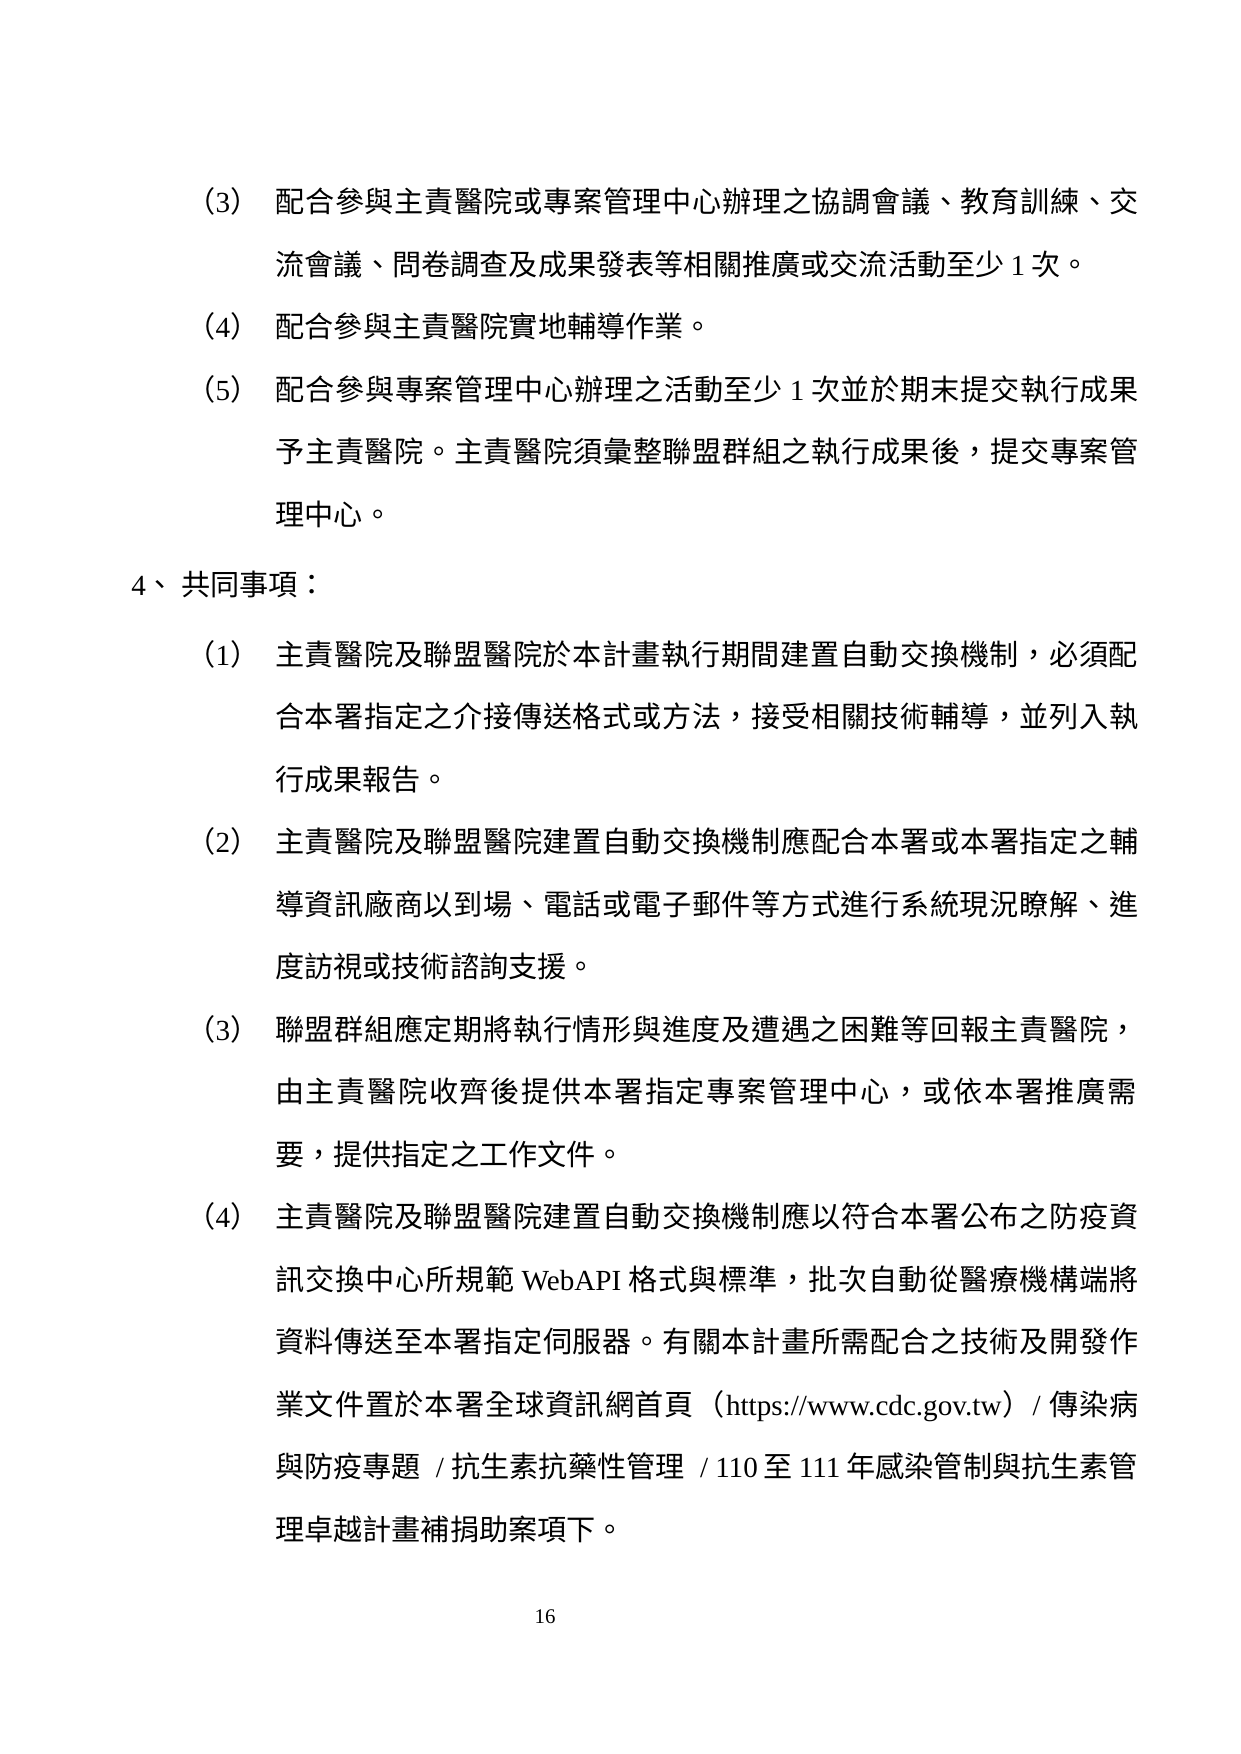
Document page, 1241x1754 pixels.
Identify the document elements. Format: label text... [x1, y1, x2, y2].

table_cell 貳、計畫摘要： （以下為範例，僅供撰寫參考） 本院為強化抗生素抗藥性管理，提升病人安全與醫療照護品質，爰配合衛生福利部疾病管制署（以下簡稱疾管署）執行110至111年「感染管制與抗生素管理卓越計畫」補捐助案，推動感染管制與抗生素管理卓越計畫。 主要辦理之工作項目如下： 主責醫院 院內推廣 應設置感染管制與抗生素管理相關組織，並定期召開內部小組會議，以確保院內抗生素管理計畫、感染管制措施與本計畫工作執行方向一致，並達成本計畫總目標。 應訂定、執行（含監測、檢驗、宣導、衛教等）、評估及檢討推動感染管制與抗生素管理品質提升（下稱IPCASQI）相關事宜。 參考本署委辦專案管理中心所研修感染管制與抗生素管理卓越中心（下稱IPCAS CoE）認證作業手冊與IPCASQI工作手冊等文件資料，擬定院內推廣IPCASQI執行計畫。 訂定抗生素合理使用之標準作業流程（如：建立預先審查、干預回饋機制、訂定限制處方及預先授權之作業要點等）。 編制內部IPCASQI相關工作手冊、內部評核作業要點，進行自評及內部評核作業。 研訂IPCASQI院內績效指標（如對抗生素使用訂有適當的監測機制等），並定期進行統計分析及檢討執行成效。 規劃院內回饋機制，將績效指標及評核結果定期回饋臨床工作人員，使其瞭解計畫執行現況與改善方向。 辦理院內員工感染管制與抗生素管理相關衛教、宣導及推廣活動；另，每年至少辦理2場對象為民眾之衛教宣導活動。 輔導聯盟群組推廣本計畫相關事宜 邀集各4~6家醫院及診所，組成聯盟群組，合作辦理本計畫。 輔導聯盟醫院建置WebAPI自動化通報機制，以通報「台灣醫院感染管制與抗藥性監測管理（THAS）系統」。 每年辦理聯盟群組IPCASQI交流會議、研討會或成果發表等相關會議/活動至少2次。 不定時辦理IPCASQI院際間教育訓練、工作坊、標竿學習等活動，積極爭取聯盟醫院團體卓越之榮譽。 辦理聯盟醫院IPCASQI不定期追蹤輔導作業，於本計畫執行期間針對執行成效落後或聯盟醫院主動提出輔導等需求，安排實地輔導作業或辦理課程等，確實提升聯盟醫院加強計畫執行之成效。 每年至少實地輔導聯盟診所1次，推廣合理使用抗生素、推廣感染管制等相關措施。 建置諮詢窗口：提供IPCASQI相關諮詢服務，並定期提供問答集予專案管理中心彙集。 配合專案管理中心執行本計畫相關事項 推派院內至少1人列席本計畫專案管理中心專案小組會議。 屆時依IPCASQI評核委員遴選資格，推派院內至少3人［含感染症專科醫師、感染管制師（護理師/醫檢師）、藥師等人員］，擔任本計畫人才庫候選委員，配合培訓作業及評核機制等相關事宜，並於完成訓練合格後協助實地稽核、輔導及認證，交通費用由本計畫專案管理中心支付。 推派院內至少3人出席專案管理中心安排之主責醫院協調會議［含感染症專科醫師、感染管制師（護理師/醫檢師）、藥師、外科醫師等人員］，配合期程執行計畫管控及推廣等整合事宜。 依專案管理中心期程安排，定期提報該院及其聯盟醫院指標資料。 配合專案管理中心實地評核、出席該中心辦理之研討會或成果發表會等相關會議/活動。 配合提交本計畫執行情形月報查核表、期中報告、執行成果報告含計畫推動之特色或優良事項等內容。主責醫院須彙整聯盟群組之執行情形月報查核表及執行成果報告後，提交專案管理中心。 於111年達成「感染管制與抗生素管理卓越中心認證」（IPCAS CoE），並於成果發表會接受授證儀式。 建置WebAPI自動化通報機制，以通報「台灣醫院感染管制與抗藥性監測管理(THAS）系統」，須於110年達成下列全數模組，並正式上線運作。 1. 醫療照護相關感染（HAI）相關通報（下稱HAI相關通報） 醫療照護相關感染個案通報模組 手術個案通報作業模組 月維護資料通報作業模組 抗生素抗藥性監測（AR）通報模組（下稱AR通報模組） 聯盟醫院 院內推廣 應設置感染管制與抗生素管理相關組織，並定期召開內部小組會議，以確保院內抗生素管理計畫、感染管制措施與本計畫工作執行方向一致，並達成本計畫總目標。 應訂定、執行（含監測、檢驗、宣導、衛教等）、評估及檢討推動IPCASQI相關事宜。 參考本署委辦專案管理中心所研修IPCASQI工作手冊等文件資料，擬定院內推廣IPCASQI執行計畫。 訂定抗生素合理使用之標準作業流程（如：建立預先審查、干預回饋機制、訂定限制處方及預先授權之作業要點等）。 編制內部IPCASQI相關工作手冊、內部評核作業要點，進行自評及內部評核作業。 研訂IPCASQI院內績效指標（如對抗生素使用訂有適當的監測機制等），並定期進行統計分析及檢討執行成效。 規劃院內回饋機制，將績效指標及評核結果定期回饋臨床工作人員，使其瞭解計畫執行現況與改善方向。 3. 辦理院內員工感染管制與抗生素管理相關衛教、宣導及推廣活動；另，每年至少辦理2場對象為民眾之衛教宣導活動。 配合參與主責醫院辦理與本計畫相關的活動、會議及輔導作業等推廣事宜（含交流活動、不定時追蹤輔導等）。 配合專案管理中心執行本計畫相關事項 屆時依IPCASQI評核委員遴選資格，推派院內至少3人［含感染症專科醫師、感染管制師（護理師/醫檢師）、藥師等人員］，擔任本計畫人才庫候選委員，配合培訓作業及評核機制等相關事宜，並於完成訓練合格後協助實地稽核及實地輔導，交通費用由本計畫專案管理中心支付。 依專案管理中心期程安排，定期提報指標資料予主責醫院，由主責醫院收齊後，提交專案管理中心。 配合專案管理中心實地評核、出席該中心辦理之研討會或成果發表會等相關會議/活動。 配合提交本計畫執行情形月報查核表、執行成果報告。主責醫院須彙整聯盟群組之執行情形月報查核表及執行成果報告後，提交專案管理中心。 建置WebAPI自動化通報機制，以通報THAS系統，須於111年前達成下列全數模組，並正式上線運作。 1. HAI相關通報： 醫療照護相關感染個案通報模組 手術個案通報作業模組 月維護資料通報作業模組 2. AR通報模組 聯盟診所 響應主責醫院合作推動本計畫相關事宜。 機構內推廣作業 1. 辦理社區衛教，如於機構內發放相關宣導單張或張貼海報等，並提供民眾專業諮詢；另對機構內員工進行IPCASQI相關衛教、宣導。 2. 協助主責醫院辦理2場對象為民眾之衛教宣導活動。 配合參與主責醫院或專案管理中心辦理之協調會議、教育訓練、交流會議、問卷調查及成果發表等相關推廣或交流活動至少1次。 配合參與主責醫院實地輔導作業。 配合參與專案管理中心辦理之活動至少1次並於期末提交執行成果予主責醫院。主責醫院須彙整聯盟群組之執行成果後，提交專案管理中心。 共同事項： 主責醫院及聯盟醫院於本計畫執行期間建置自動交換機制，必須配合本署指定之介接傳送格式或方法，接受相關技術輔導，並列入執行成果報告。 主責醫院及聯盟醫院建置自動交換機制應配合本署或本署指定之輔導資訊廠商以到場、電話或電子郵件等方式進行系統現況瞭解、進度訪視或技術諮詢支援。 聯盟群組應定期將執行情形與進度及遭遇之困難等回報主責醫院，由主責醫院收齊後提供本署指定專案管理中心，或依本署推廣需要，提供指定之工作文件。 主責醫院及聯盟醫院建置自動交換機制應以符合本署公布之防疫資訊交換中心所規範WebAPI格式與標準，批次自動從醫療機構端將資料傳送至本署指定伺服器。有關本計畫所需配合之技術及開發作業文件置於本署全球資訊網首頁（https://www.cdc.gov.tw）/ 傳染病與防疫專題 / 抗生素抗藥性管理 / 110至111年感染管制與抗生素管理卓越計畫補捐助案項下。 主責醫院及聯盟醫院通報「台灣醫院感染管制與抗藥性監測管理系統」（THAS系統）上線後，需穩定持續上傳符合本署公告之格式資料（AR通報模組需回溯自105年1月起之完整資料、HAI相關通報則需回溯至本署簽約時指定之起始年月），並配合進行資料品質調校作業，如：依本署通報資料分析結果回復疑義等。 聯盟群組申請結案及核銷時，應提出執行成果報告，內容至少需含年度執行情形與成果、THAS資料自動交換機制之建議或精進方案及執行意見回饋等。 [99, 158, 1142, 1548]
